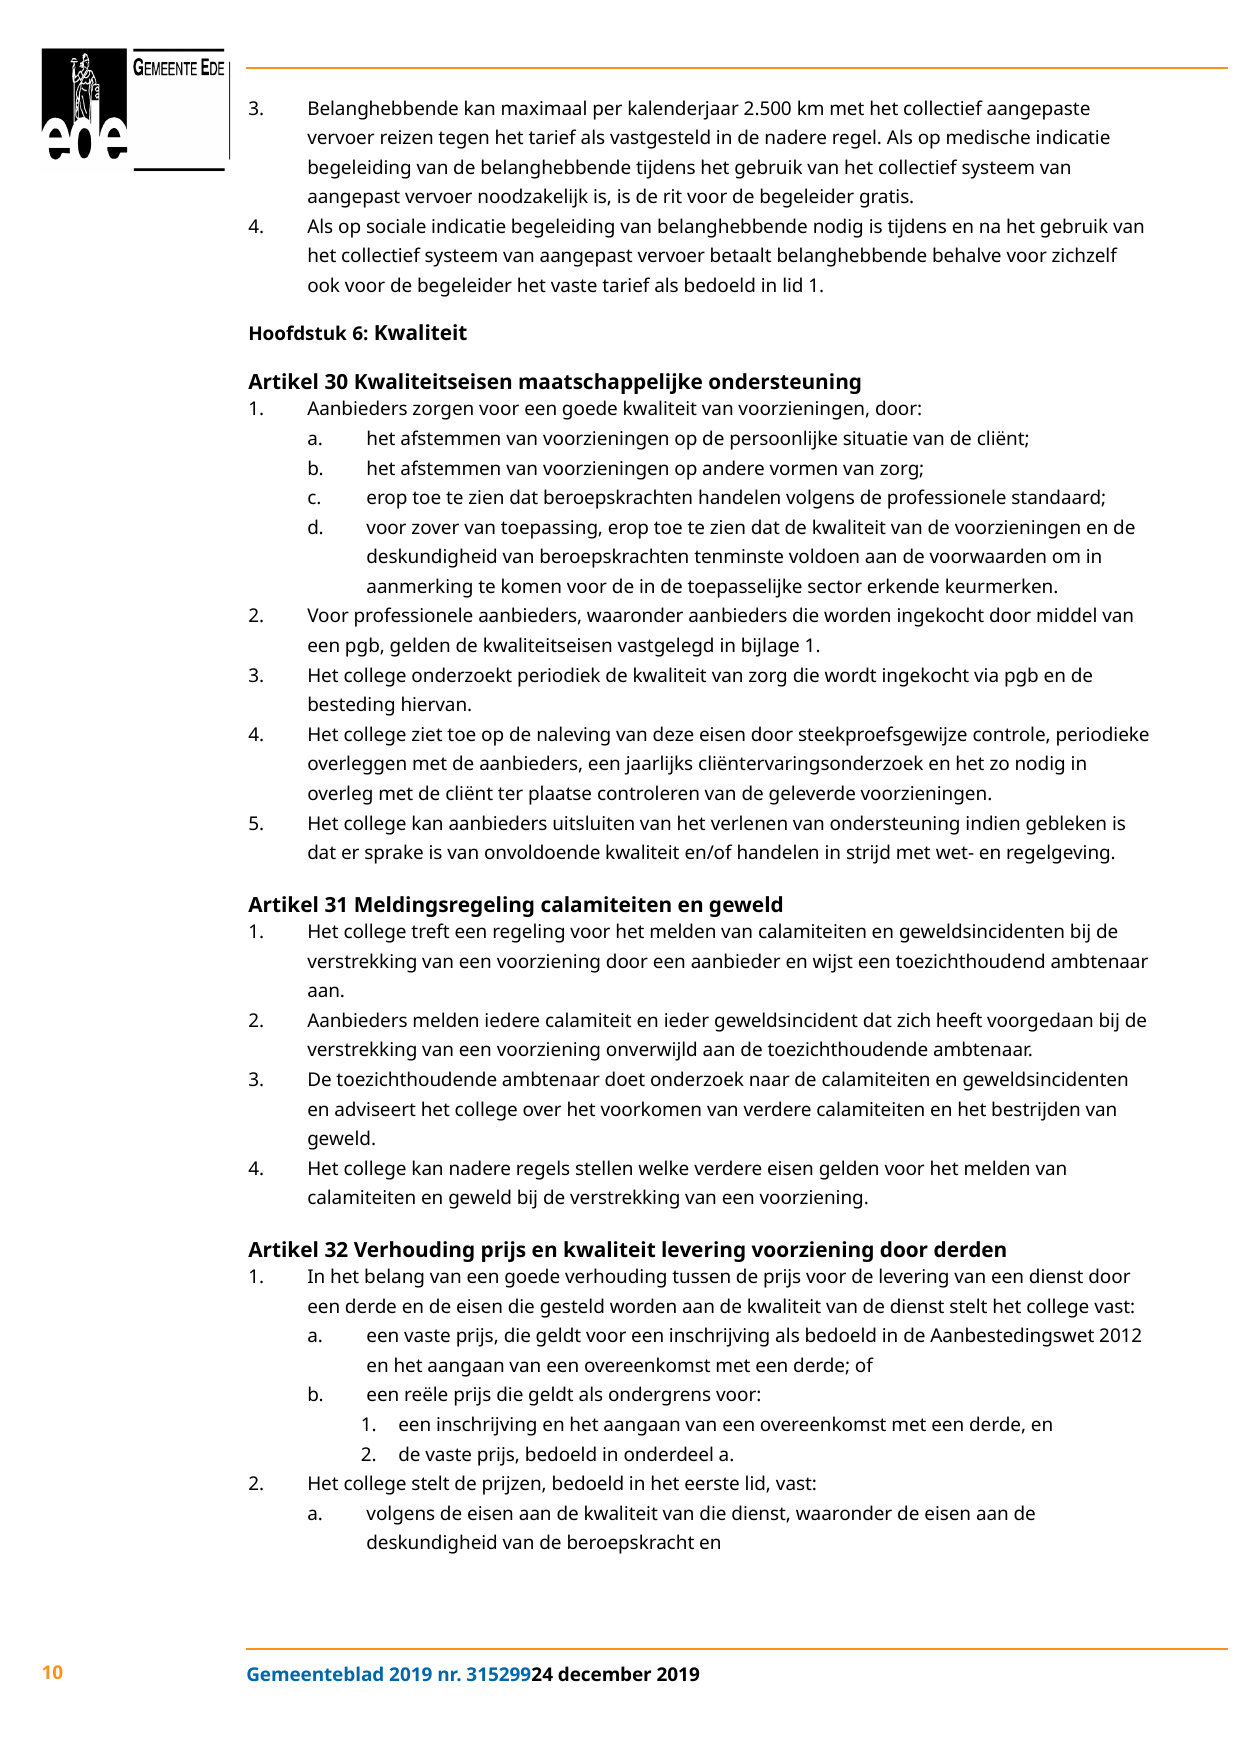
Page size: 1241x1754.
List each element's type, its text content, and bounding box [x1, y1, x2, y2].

text Artikel 31 Meldingsregeling calamiteiten en geweld [248, 890, 1152, 918]
text Artikel 30 Kwaliteitseisen maatschappelijke ondersteuning [248, 367, 1152, 396]
list In het belang van een goede verhouding tussen de prijs voor de levering van een dienst door een derde en de eisen die gesteld worden aan de kwaliteit van de dienst stelt het college vast: [248, 1263, 1152, 1319]
list Het college treft een regeling voor het melden van calamiteiten en geweldsincidenten bij de verstrekking van een voorziening door een aanbieder en wijst een toezichthoudend ambtenaar aan. [248, 918, 1152, 1003]
list Belanghebbende kan maximaal per kalenderjaar 2.500 km met het collectief aangepaste vervoer reizen tegen het tarief als vastgesteld in de nadere regel. Als op medische indicatie begeleiding van de belanghebbende tijdens het gebruik van het collectief systeem van aangepast vervoer noodzakelijk is, is de rit voor de begeleider gratis. [248, 95, 1152, 209]
list Het college stelt de prijzen, bedoeld in het eerste lid, vast: [248, 1470, 1152, 1496]
list een vaste prijs, die geldt voor een inschrijving als bedoeld in de Aanbestedingswet 2012 en het aangaan van een overeenkomst met een derde; of [307, 1322, 1152, 1378]
list Het college ziet toe op de naleving van deze eisen door steekproefsgewijze controle, periodieke overleggen met de aanbieders, een jaarlijks cliëntervaringsonderzoek en het zo nodig in overleg met de cliënt ter plaatse controleren van de geleverde voorzieningen. [248, 721, 1152, 806]
text Artikel 32 Verhouding prijs en kwaliteit levering voorziening door derden [248, 1235, 1152, 1263]
list Aanbieders melden iedere calamiteit en ieder geweldsincident dat zich heeft voorgedaan bij de verstrekking van een voorziening onverwijld aan de toezichthoudende ambtenaar. [248, 1007, 1152, 1062]
list de vaste prijs, bedoeld in onderdeel a. [361, 1441, 1152, 1467]
list De toezichthoudende ambtenaar doet onderzoek naar de calamiteiten en geweldsincidenten en adviseert het college over het voorkomen van verdere calamiteiten en het bestrijden van geweld. [248, 1066, 1152, 1151]
list voor zover van toepassing, erop toe te zien dat de kwaliteit van de voorzieningen en de deskundigheid van beroepskrachten tenminste voldoen aan de voorwaarden om in aanmerking te komen voor de in de toepasselijke sector erkende keurmerken. [307, 514, 1152, 599]
list het afstemmen van voorzieningen op andere vormen van zorg; [307, 455, 1152, 481]
text Hoofdstuk 6: Kwaliteit [248, 318, 1152, 346]
list erop toe te zien dat beroepskrachten handelen volgens de professionele standaard; [307, 484, 1152, 510]
list een reële prijs die geldt als ondergrens voor: [307, 1382, 1152, 1407]
picture [41, 47, 231, 172]
list Voor professionele aanbieders, waaronder aanbieders die worden ingekocht door middel van een pgb, gelden de kwaliteitseisen vastgelegd in bijlage 1. [248, 603, 1152, 658]
list Het college onderzoekt periodiek de kwaliteit van zorg die wordt ingekocht via pgb en de besteding hiervan. [248, 662, 1152, 717]
list Als op sociale indicatie begeleiding van belanghebbende nodig is tijdens en na het gebruik van het collectief systeem van aangepast vervoer betaalt belanghebbende behalve voor zichzelf ook voor de begeleider het vaste tarief als bedoeld in lid 1. [248, 213, 1152, 298]
list Aanbieders zorgen voor een goede kwaliteit van voorzieningen, door: [248, 396, 1152, 421]
list Het college kan nadere regels stellen welke verdere eisen gelden voor het melden van calamiteiten en geweld bij de verstrekking van een voorziening. [248, 1155, 1152, 1210]
list het afstemmen van voorzieningen op de persoonlijke situatie van de cliënt; [307, 425, 1152, 451]
list een inschrijving en het aangaan van een overeenkomst met een derde, en [361, 1411, 1152, 1437]
list volgens de eisen aan de kwaliteit van die dienst, waaronder de eisen aan de deskundigheid van de beroepskracht en [307, 1500, 1152, 1555]
list Het college kan aanbieders uitsluiten van het verlenen van ondersteuning indien gebleken is dat er sprake is van onvoldoende kwaliteit en/of handelen in strijd met wet- en regelgeving. [248, 810, 1152, 865]
